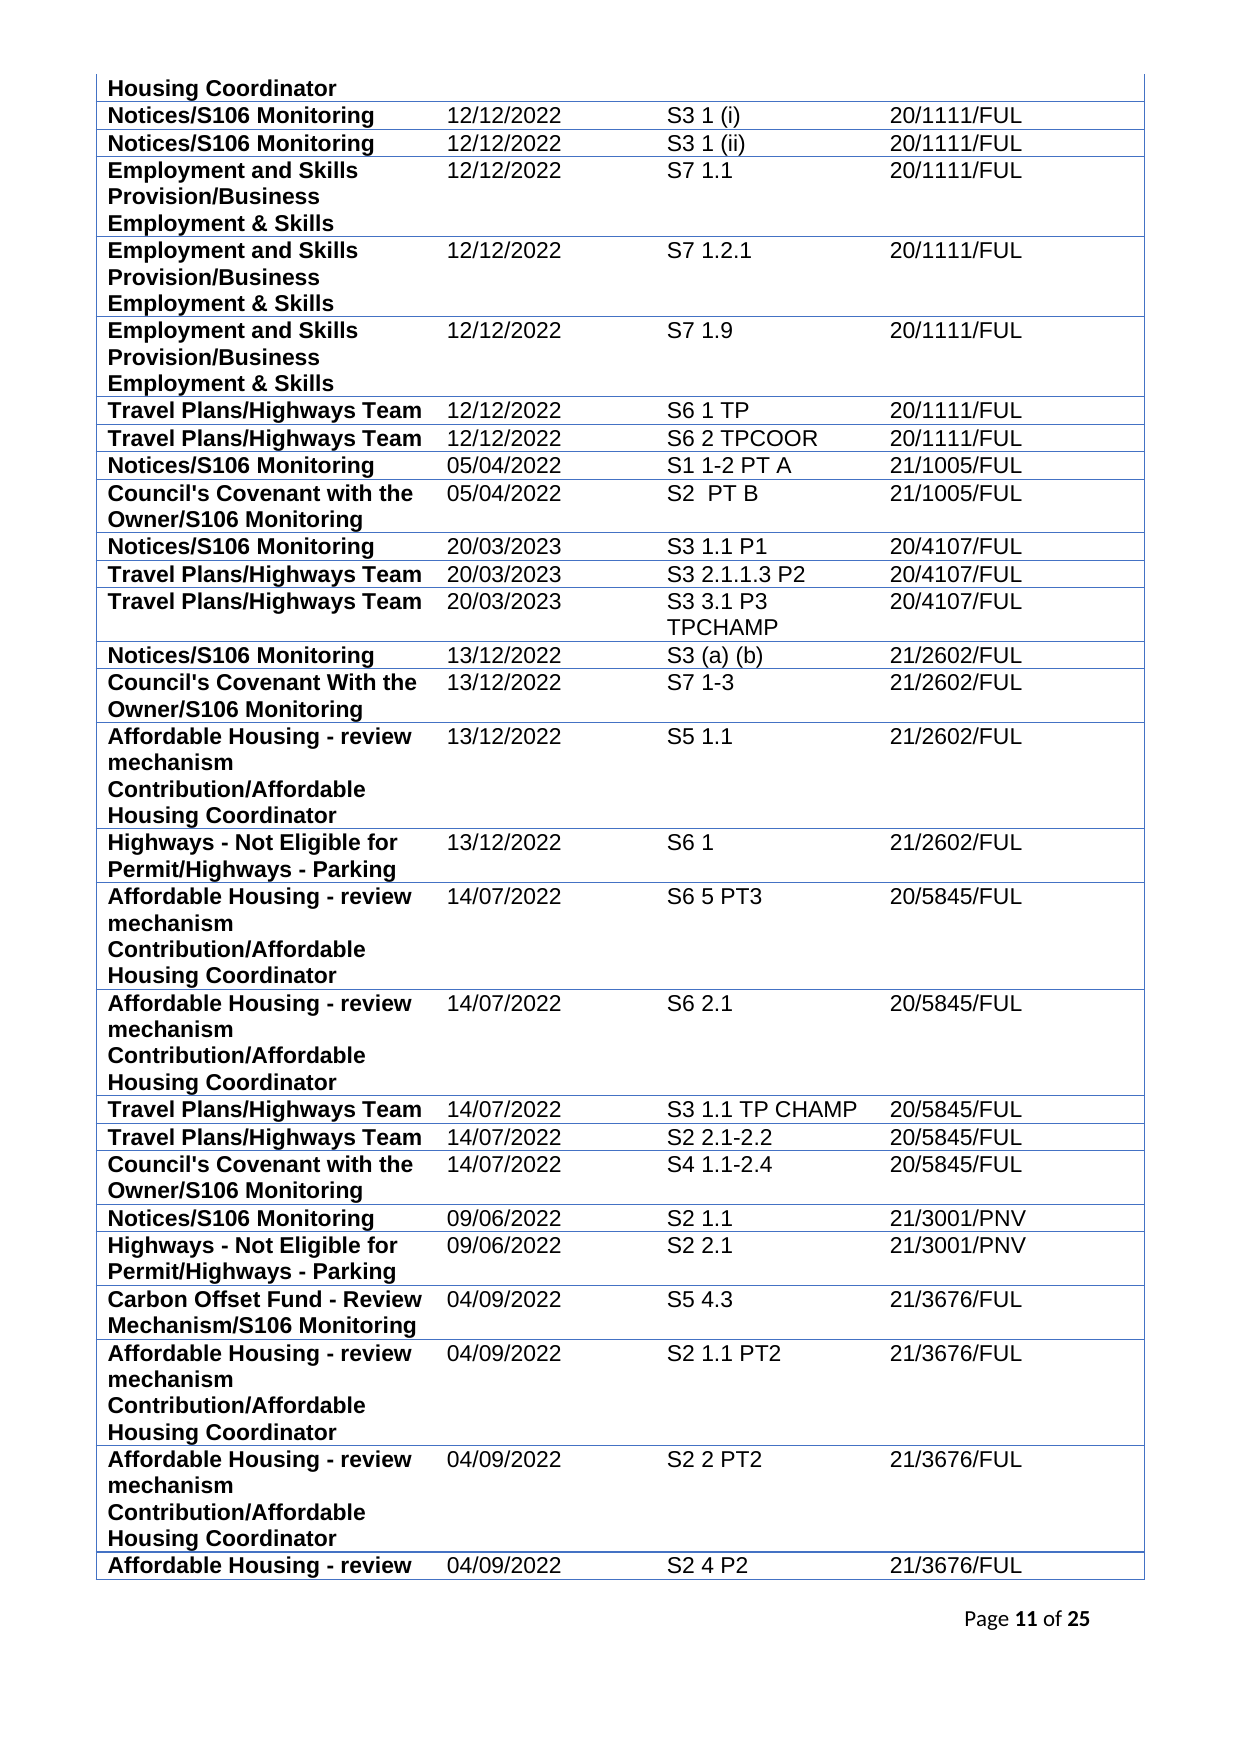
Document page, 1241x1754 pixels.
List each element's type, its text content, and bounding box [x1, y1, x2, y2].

table_cell Council's Covenant with the Owner/S106 Monitoring [97, 1151, 435, 1203]
table_cell 21/3676/FUL [878, 1340, 1144, 1445]
table_cell Notices/S106 Monitoring [97, 452, 435, 478]
table_cell S3 1.1 P1 [655, 533, 878, 559]
table_cell 20/5845/FUL [878, 1124, 1144, 1150]
table_cell 12/12/2022 [435, 102, 655, 128]
table_cell S2 2 PT2 [655, 1446, 878, 1551]
table_cell 20/03/2023 [435, 561, 655, 587]
table_cell S6 2.1 [655, 990, 878, 1095]
table_cell 14/07/2022 [435, 1124, 655, 1150]
table_cell Affordable Housing - review mechanism Contribution/Affordable Housing Coordinator [97, 1446, 435, 1551]
table_cell Travel Plans/Highways Team [97, 425, 435, 451]
table_cell S6 1 [655, 829, 878, 882]
table_cell Council's Covenant With the Owner/S106 Monitoring [97, 669, 435, 722]
table_cell 21/2602/FUL [878, 642, 1144, 668]
table_cell Council's Covenant with the Owner/S106 Monitoring [97, 480, 435, 532]
table_cell 20/5845/FUL [878, 1151, 1144, 1203]
table_cell Employment and Skills Provision/Business Employment & Skills [97, 317, 435, 396]
table_cell Notices/S106 Monitoring [97, 102, 435, 128]
table_cell 13/12/2022 [435, 669, 655, 722]
table_cell 21/2602/FUL [878, 723, 1144, 828]
table_cell 04/09/2022 [435, 1340, 655, 1445]
table_cell 05/04/2022 [435, 480, 655, 532]
table_cell Travel Plans/Highways Team [97, 397, 435, 424]
table_cell Notices/S106 Monitoring [97, 1205, 435, 1231]
table_cell S3 (a) (b) [655, 642, 878, 668]
table_cell S6 2 TPCOOR [655, 425, 878, 451]
table_cell [435, 74, 655, 101]
table_cell S2 1.1 [655, 1205, 878, 1231]
table_cell 20/5845/FUL [878, 883, 1144, 988]
table_cell 04/09/2022 [435, 1446, 655, 1551]
table_cell 21/3676/FUL [878, 1286, 1144, 1338]
table_cell 12/12/2022 [435, 237, 655, 316]
table_cell 20/4107/FUL [878, 561, 1144, 587]
table_cell S7 1.1 [655, 157, 878, 236]
table_cell S3 1 (ii) [655, 130, 878, 156]
table_cell 20/1111/FUL [878, 157, 1144, 236]
table_cell 09/06/2022 [435, 1232, 655, 1285]
table_cell 21/1005/FUL [878, 480, 1144, 532]
table_cell 21/2602/FUL [878, 829, 1144, 882]
table_cell 20/1111/FUL [878, 317, 1144, 396]
table_cell 09/06/2022 [435, 1205, 655, 1231]
table_cell S2 PT B [655, 480, 878, 532]
table_cell [878, 74, 1144, 101]
table_cell S5 1.1 [655, 723, 878, 828]
table_cell S2 2.1 [655, 1232, 878, 1285]
table_cell 21/3001/PNV [878, 1205, 1144, 1231]
table_cell 12/12/2022 [435, 425, 655, 451]
table_cell S7 1-3 [655, 669, 878, 722]
table_cell Affordable Housing - review mechanism Contribution/Affordable Housing Coordinator [97, 883, 435, 988]
table_cell Notices/S106 Monitoring [97, 533, 435, 559]
table_cell 12/12/2022 [435, 157, 655, 236]
table_cell 05/04/2022 [435, 452, 655, 478]
table_cell 13/12/2022 [435, 642, 655, 668]
table_cell 20/5845/FUL [878, 990, 1144, 1095]
table_cell S3 1.1 TP CHAMP [655, 1096, 878, 1122]
table_cell 04/09/2022 [435, 1286, 655, 1338]
table_cell Affordable Housing - review mechanism Contribution/Affordable Housing Coordinator [97, 723, 435, 828]
table_cell 14/07/2022 [435, 990, 655, 1095]
table_cell 04/09/2022 [435, 1553, 655, 1579]
table_cell 20/5845/FUL [878, 1096, 1144, 1122]
table_cell S6 5 PT3 [655, 883, 878, 988]
table_cell 12/12/2022 [435, 397, 655, 424]
table_cell 20/4107/FUL [878, 588, 1144, 641]
table_cell 20/1111/FUL [878, 397, 1144, 424]
table_cell 20/03/2023 [435, 533, 655, 559]
table_cell 12/12/2022 [435, 130, 655, 156]
table_cell Travel Plans/Highways Team [97, 1096, 435, 1122]
table_cell Notices/S106 Monitoring [97, 642, 435, 668]
table_cell Employment and Skills Provision/Business Employment & Skills [97, 237, 435, 316]
table_cell 20/4107/FUL [878, 533, 1144, 559]
table_cell S5 4.3 [655, 1286, 878, 1338]
table_cell Carbon Offset Fund - Review Mechanism/S106 Monitoring [97, 1286, 435, 1338]
table_cell 21/3001/PNV [878, 1232, 1144, 1285]
table_cell S3 3.1 P3 TPCHAMP [655, 588, 878, 641]
table_cell Travel Plans/Highways Team [97, 1124, 435, 1150]
table_cell S1 1-2 PT A [655, 452, 878, 478]
table_cell 13/12/2022 [435, 723, 655, 828]
table_cell S4 1.1-2.4 [655, 1151, 878, 1203]
table_cell Travel Plans/Highways Team [97, 561, 435, 587]
table_cell Affordable Housing - review mechanism Contribution/Affordable Housing Coordinator [97, 1340, 435, 1445]
table_cell 21/2602/FUL [878, 669, 1144, 722]
table_cell Highways - Not Eligible for Permit/Highways - Parking [97, 1232, 435, 1285]
table_cell Notices/S106 Monitoring [97, 130, 435, 156]
table_cell S2 4 P2 [655, 1553, 878, 1579]
table_cell 14/07/2022 [435, 883, 655, 988]
table_cell 14/07/2022 [435, 1151, 655, 1203]
table_cell S3 2.1.1.3 P2 [655, 561, 878, 587]
table_cell 21/3676/FUL [878, 1553, 1144, 1579]
table_cell 20/1111/FUL [878, 237, 1144, 316]
table_cell S6 1 TP [655, 397, 878, 424]
table_cell Highways - Not Eligible for Permit/Highways - Parking [97, 829, 435, 882]
table_cell [655, 74, 878, 101]
table_cell Affordable Housing - review [97, 1553, 435, 1579]
table_cell 14/07/2022 [435, 1096, 655, 1122]
table_cell S3 1 (i) [655, 102, 878, 128]
table_cell S7 1.9 [655, 317, 878, 396]
table_cell 20/03/2023 [435, 588, 655, 641]
table_cell 13/12/2022 [435, 829, 655, 882]
table_cell Housing Coordinator [97, 74, 435, 101]
table_cell Travel Plans/Highways Team [97, 588, 435, 641]
table_cell 20/1111/FUL [878, 130, 1144, 156]
table_cell 21/1005/FUL [878, 452, 1144, 478]
table_cell 21/3676/FUL [878, 1446, 1144, 1551]
table_cell S7 1.2.1 [655, 237, 878, 316]
table_cell 20/1111/FUL [878, 425, 1144, 451]
table_cell 20/1111/FUL [878, 102, 1144, 128]
table_cell S2 1.1 PT2 [655, 1340, 878, 1445]
table_cell S2 2.1-2.2 [655, 1124, 878, 1150]
table_cell Affordable Housing - review mechanism Contribution/Affordable Housing Coordinator [97, 990, 435, 1095]
table_cell 12/12/2022 [435, 317, 655, 396]
table_cell Employment and Skills Provision/Business Employment & Skills [97, 157, 435, 236]
